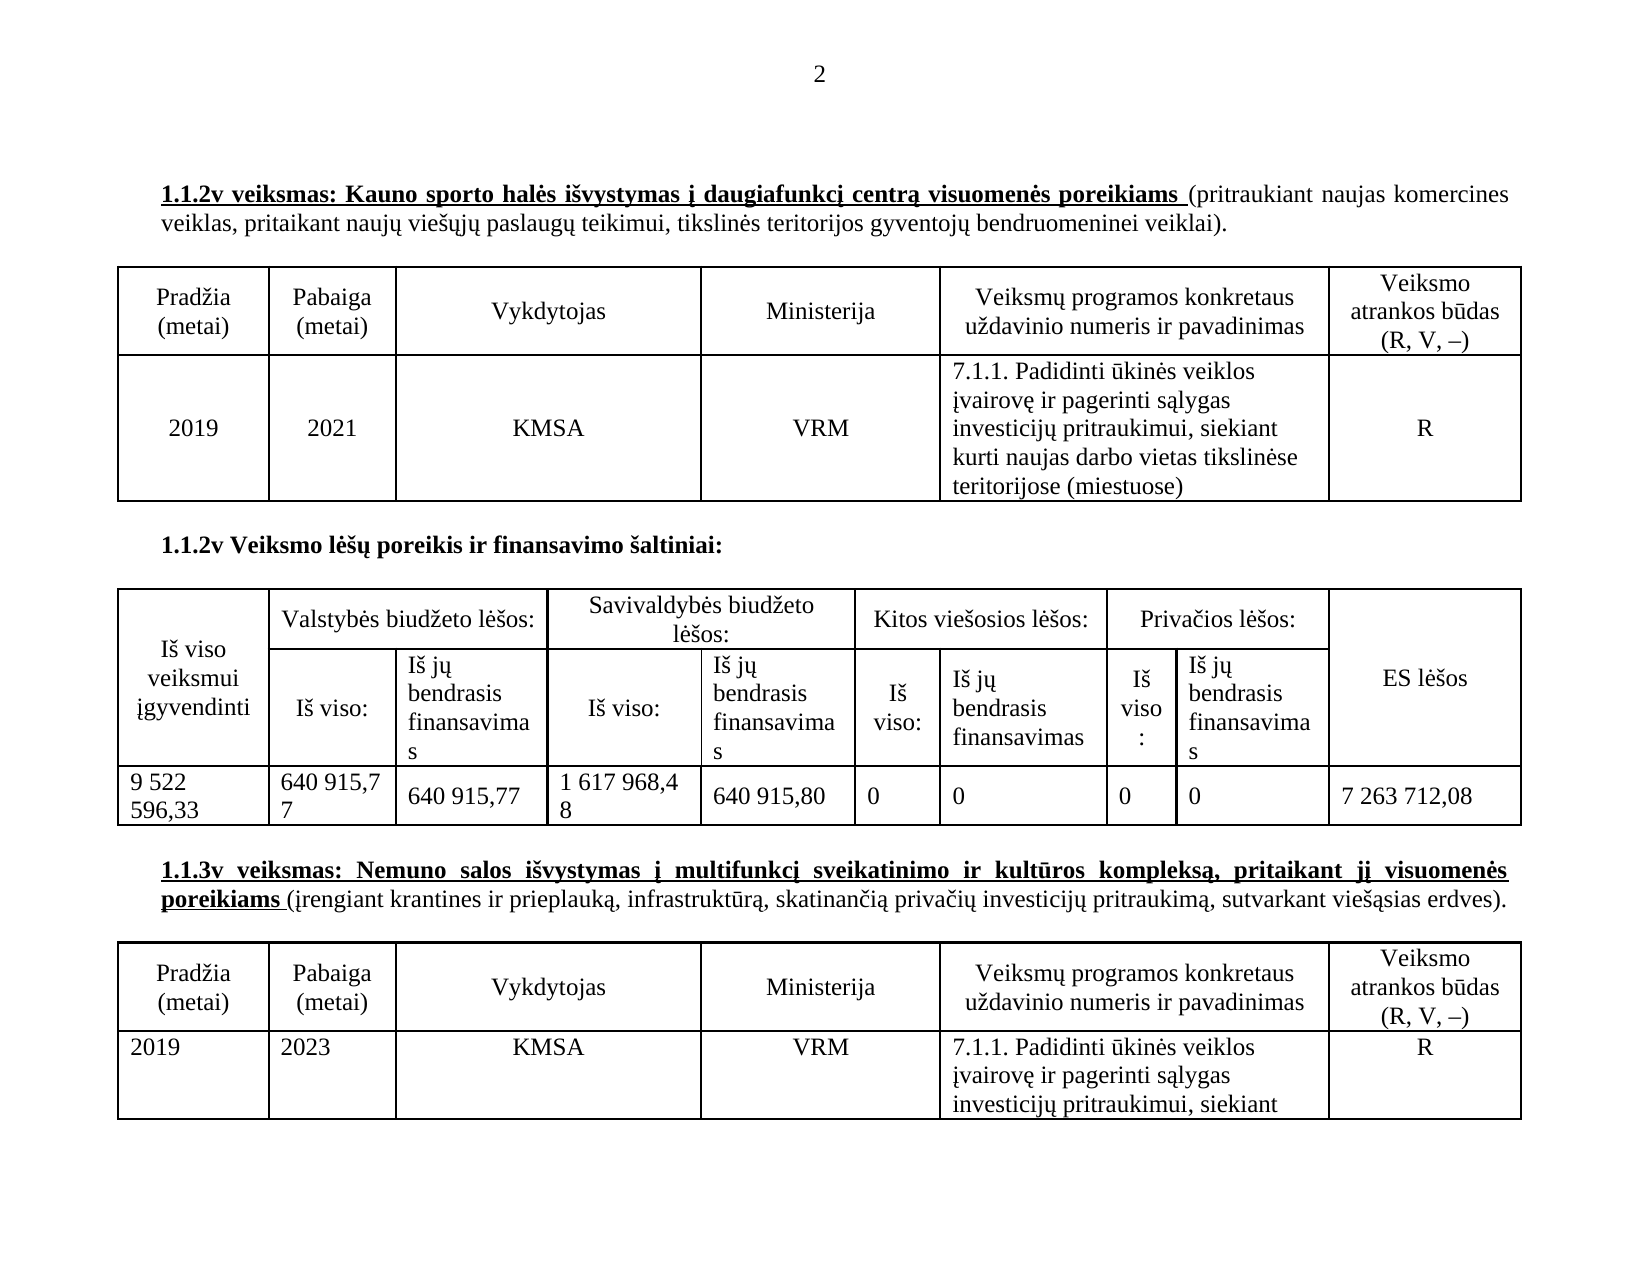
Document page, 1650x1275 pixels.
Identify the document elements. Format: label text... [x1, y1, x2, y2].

table_cell 1 617 968,48 [549, 767, 700, 824]
table_cell Veiksmo atrankos būdas (R, V, –) [1330, 944, 1520, 1030]
table_cell Veiksmų programos konkretaus uždavinio numeris ir pavadinimas [941, 268, 1328, 354]
table_cell 640 915,77 [397, 767, 546, 824]
table_cell [149, 237, 268, 266]
table_cell [1107, 913, 1132, 941]
table_cell 2021 [270, 356, 395, 500]
table_cell [725, 913, 942, 941]
table_cell [548, 502, 701, 531]
table_cell [1329, 559, 1398, 588]
table_cell [118, 855, 149, 913]
table_cell [701, 826, 725, 855]
table_cell [118, 531, 149, 559]
table_cell 1.1.2v veiksmas: Kauno sporto halės išvystymas į daugiafunkcį centrą visuomenės poreikiams (pritraukiant naujas komercines veiklas, pritaikant naujų viešųjų paslaugų teikimui, tikslinės teritorijos gyventojų bendruomeninei veiklai). [149, 177, 1521, 237]
table_cell 0 [941, 767, 1106, 824]
table_cell KMSA [397, 1032, 700, 1118]
table_cell R [1330, 356, 1520, 500]
table_cell 7.1.1. Padidinti ūkinės veiklos įvairovę ir pagerinti sąlygas investicijų pritraukimui, siekiant [941, 1032, 1328, 1118]
table_cell Vykdytojas [397, 268, 700, 354]
table_cell [701, 502, 725, 531]
table_cell Privačios lėšos: [1108, 590, 1328, 648]
table_cell [548, 826, 701, 855]
table_cell [1133, 502, 1329, 531]
table_cell Savivaldybės biudžeto lėšos: [549, 590, 854, 648]
table_cell [1133, 826, 1329, 855]
table_cell [149, 826, 268, 855]
table_cell 2019 [119, 1032, 268, 1118]
table_cell 2023 [270, 1032, 395, 1118]
table_cell [1329, 913, 1398, 941]
table_cell Vykdytojas [397, 944, 700, 1030]
table_cell [969, 559, 1107, 588]
table_cell 7 263 712,08 [1330, 767, 1520, 824]
table_cell [725, 502, 942, 531]
table_cell Iš viso: [549, 650, 701, 765]
table_cell Iš viso veiksmui įgyvendinti [119, 590, 268, 765]
table_cell 9 522 596,33 [119, 767, 268, 824]
table_cell [1329, 237, 1398, 266]
table_cell [969, 913, 1107, 941]
table_cell [118, 913, 149, 941]
table_cell [1133, 237, 1329, 266]
table_cell [1133, 559, 1329, 588]
table_cell Iš viso: [270, 650, 395, 765]
table_cell R [1330, 1032, 1520, 1118]
table_cell Iš jų bendrasis finansavimas [397, 650, 546, 765]
table_cell VRM [702, 1032, 939, 1118]
table_cell [269, 502, 396, 531]
table_cell [1329, 826, 1398, 855]
table_cell Valstybės biudžeto lėšos: [270, 590, 546, 648]
table_cell Veiksmų programos konkretaus uždavinio numeris ir pavadinimas [941, 944, 1328, 1030]
table_cell [269, 559, 396, 588]
table_cell [1398, 502, 1521, 531]
table_cell 0 [1178, 767, 1328, 824]
table_cell [969, 826, 1107, 855]
table_cell Iš jų bendrasis finansavimas [941, 650, 1106, 765]
table_cell [725, 237, 942, 266]
table_cell [701, 913, 725, 941]
table_cell Pabaiga (metai) [270, 944, 395, 1030]
table_cell ES lėšos [1330, 590, 1520, 765]
table_cell [269, 826, 396, 855]
table_cell [725, 826, 942, 855]
table_cell 640 915,77 [270, 767, 395, 824]
table_cell [118, 502, 149, 531]
table_cell [548, 237, 701, 266]
table_cell [1398, 826, 1521, 855]
table_cell Pabaiga (metai) [270, 268, 395, 354]
table_cell [118, 177, 149, 237]
table_cell [431, 826, 547, 855]
table_cell VRM [702, 356, 939, 500]
table_cell [548, 559, 701, 588]
table_cell [396, 913, 431, 941]
table_cell [1398, 559, 1521, 588]
table_cell Iš viso: [1108, 650, 1175, 765]
table_cell [969, 502, 1107, 531]
table_cell [431, 559, 547, 588]
table_cell 0 [856, 767, 939, 824]
table_cell [1329, 531, 1521, 559]
table_cell Ministerija [702, 944, 939, 1030]
table_cell [943, 826, 969, 855]
table_cell [149, 559, 268, 588]
table_cell Iš viso: [856, 650, 939, 765]
table_cell 640 915,80 [702, 767, 854, 824]
table_cell [269, 237, 396, 266]
table_cell [943, 237, 969, 266]
table_cell [725, 559, 942, 588]
table_cell [548, 913, 701, 941]
table_cell Pradžia (metai) [119, 944, 268, 1030]
table_cell 7.1.1. Padidinti ūkinės veiklos įvairovę ir pagerinti sąlygas investicijų pritraukimui, siekiant kurti naujas darbo vietas tikslinėse teritorijose (miestuose) [941, 356, 1328, 500]
table_cell [431, 913, 547, 941]
table_cell [396, 237, 431, 266]
table_cell Veiksmo atrankos būdas (R, V, –) [1330, 268, 1520, 354]
table_cell [1107, 826, 1132, 855]
table_cell 1.1.2v Veiksmo lėšų poreikis ir finansavimo šaltiniai: [149, 531, 1329, 559]
table_cell [1133, 913, 1329, 941]
table_cell 2019 [119, 356, 268, 500]
table_cell [943, 559, 969, 588]
table_cell [396, 559, 431, 588]
table_cell [118, 826, 149, 855]
table_cell Iš jų bendrasis finansavimas [702, 650, 854, 765]
table_cell [701, 237, 725, 266]
table_cell [1398, 237, 1521, 266]
table_cell [943, 502, 969, 531]
table_cell [396, 502, 431, 531]
table_cell [149, 913, 268, 941]
table_cell 0 [1108, 767, 1175, 824]
table_cell Kitos viešosios lėšos: [856, 590, 1106, 648]
table_cell [149, 502, 268, 531]
table_cell [118, 559, 149, 588]
table_cell [701, 559, 725, 588]
table_cell [118, 237, 149, 266]
table_cell [943, 913, 969, 941]
table_cell [1398, 913, 1521, 941]
table_cell 1.1.3v veiksmas: Nemuno salos išvystymas į multifunkcį sveikatinimo ir kultūros kompleksą, pritaikant jį visuomenės poreikiams (įrengiant krantines ir prieplauką, infrastruktūrą, skatinančią privačių investicijų pritraukimą, sutvarkant viešąsias erdves). [149, 855, 1521, 913]
table_cell Ministerija [702, 268, 939, 354]
table_cell [431, 502, 547, 531]
table_cell [396, 826, 431, 855]
table_cell [1107, 559, 1132, 588]
table_cell [969, 237, 1107, 266]
table_cell KMSA [397, 356, 700, 500]
table_cell [431, 237, 547, 266]
table_cell Pradžia (metai) [119, 268, 268, 354]
table_cell [269, 913, 396, 941]
table_cell Iš jų bendrasis finansavimas [1178, 650, 1328, 765]
table_cell [1107, 502, 1132, 531]
table_cell [1329, 502, 1398, 531]
table_cell [1107, 237, 1132, 266]
